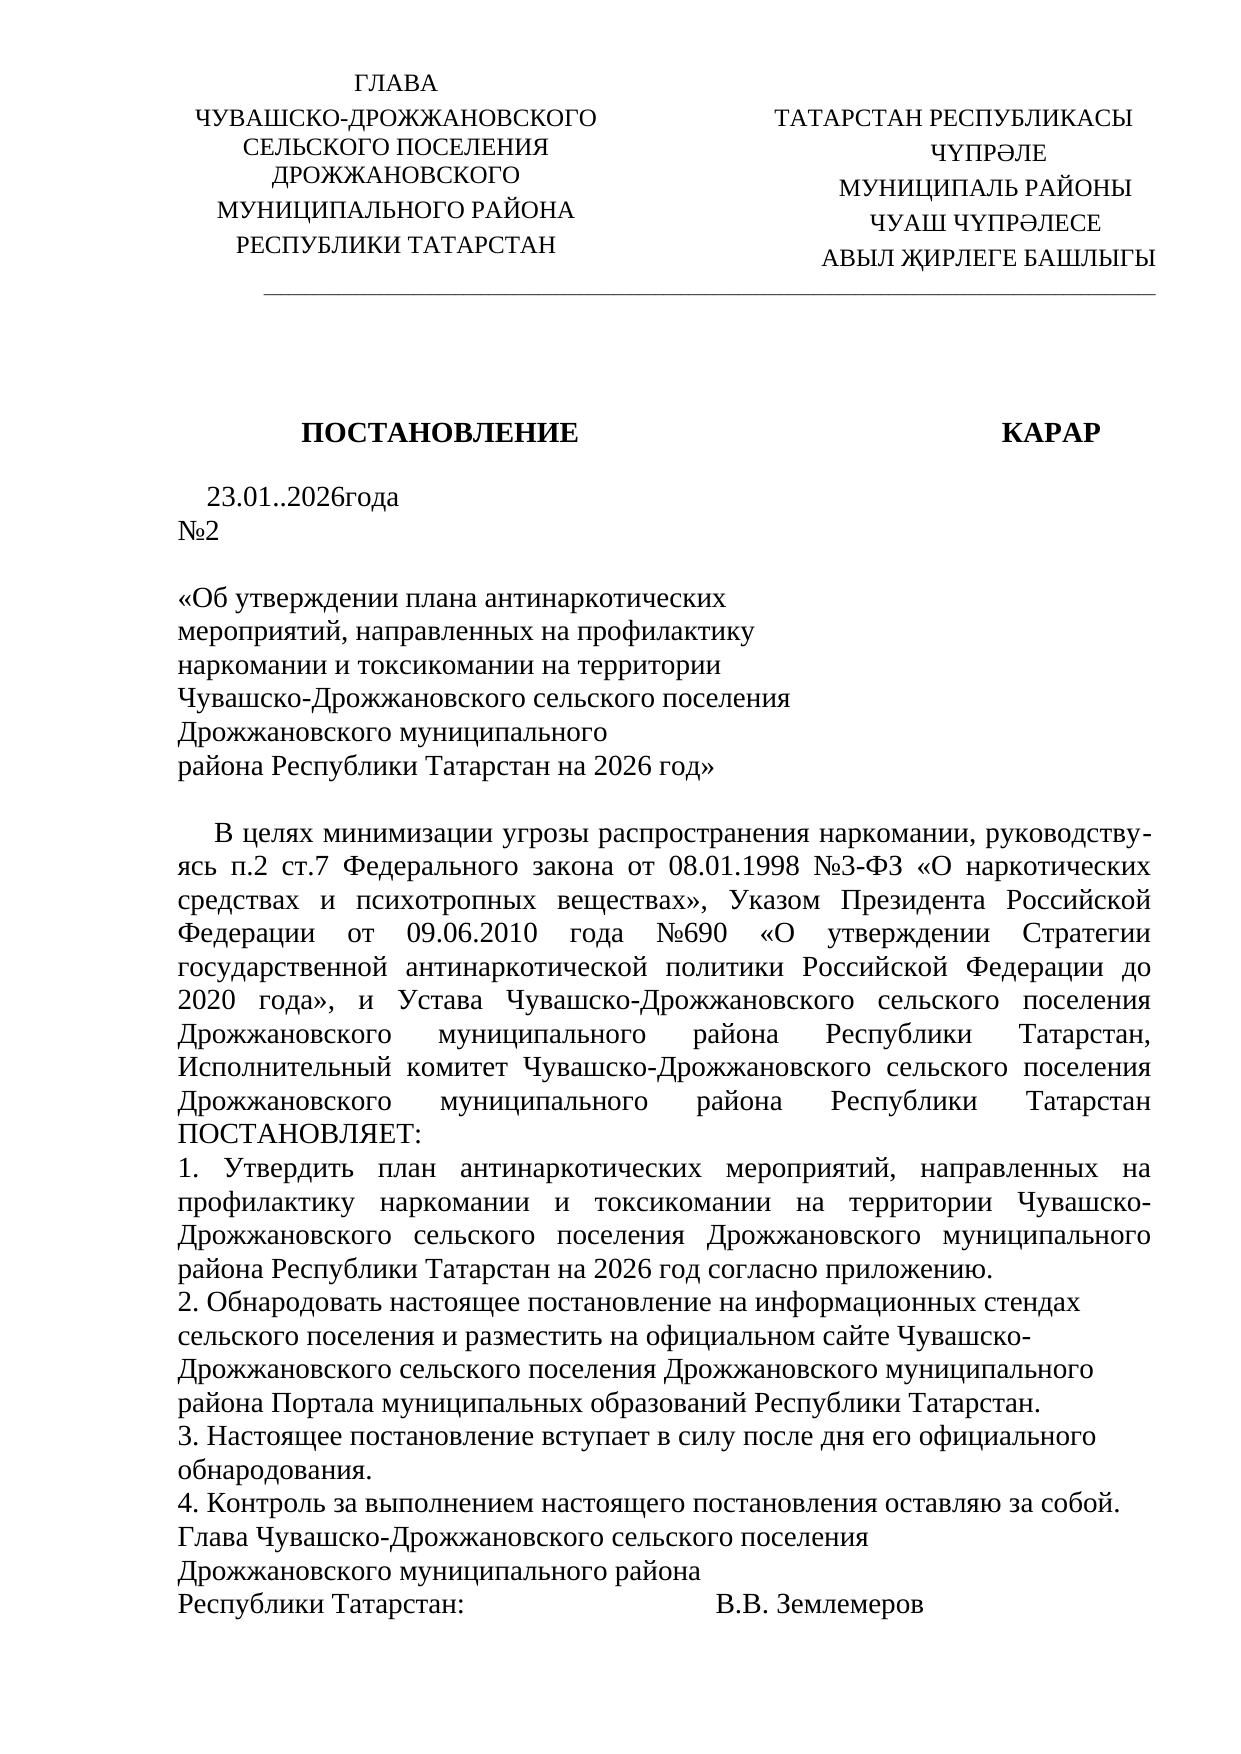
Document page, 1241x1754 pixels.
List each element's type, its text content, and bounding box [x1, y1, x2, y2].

text 23.01..2026года №2 [177, 479, 1163, 546]
text «Об утверждении плана антинаркотических [177, 580, 1152, 613]
table_cell [1168, 330, 1190, 365]
table_header ГЛАВА ЧУВАШСКО-ДРОЖЖАНОВСКОГО СЕЛЬСКОГО ПОСЕЛЕНИЯ ДРОЖЖАНОВСКОГО МУНИЦИПАЛЬНОГО РАЙОНА РЕСПУБЛИКИ ТАТАРСТАН [172, 33, 631, 278]
text 4. Контроль за выполнением настоящего постановления оставляю за собой. [177, 1486, 1152, 1519]
text Дрожжановского муниципального района [177, 1553, 1152, 1586]
text Глава Чувашско-Дрожжановского сельского поселения [177, 1519, 1152, 1553]
text Чувашско-Дрожжановского сельского поселения [177, 681, 1152, 714]
text 1. Утвердить план антинаркотических мероприятий, направленных на профилактику наркомании и токсикомании на территории Чувашско-Дрожжановского сельского поселения Дрожжановского муниципального района Республики Татарстан на 2026 год согласно приложению. [177, 1150, 1152, 1284]
table_header [139, 9, 161, 330]
text В целях минимизации угрозы распространения наркомании, руководству­ясь п.2 ст.7 Федерального закона от 08.01.1998 №3-ФЗ «О наркотических средствах и психотропных веществах», Указом Президента Российской Федерации от 09.06.2010 года №690 «О утверждении Стратегии государственной антинаркотической политики Россий­ской Федерации до 2020 года», и Устава Чувашско-Дрожжановского сельского поселения Дрожжановского муниципального района Республики Татарстан, Исполнительный ко­митет Чувашско-Дрожжановского сельского поселения Дрожжановского муниципального района Республики Татарстан ПОСТАНОВЛЯЕТ: [177, 815, 1152, 1150]
text Дрожжановского муниципального [177, 714, 1152, 748]
text мероприятий, направленных на профилактику [177, 613, 1152, 647]
text наркомании и токсикомании на территории [177, 647, 1152, 681]
table_header ТАТАРСТАН РЕСПУБЛИКАСЫ ЧҮПРӘЛЕ МУНИЦИПАЛЬ РАЙОНЫ ЧУАШ ЧҮПРӘЛЕСЕ АВЫЛ ҖИРЛЕГЕ БАШЛЫГЫ [763, 33, 1168, 278]
text 3. Настоящее постановление вступает в силу после дня его официального обнародования. [177, 1418, 1152, 1486]
text Республики Татарстан: В.В. Землемеров [177, 1586, 1152, 1620]
table_cell [139, 330, 161, 365]
text 2. Обнародовать настоящее постановление на информационных стендах сельского поселения и разместить на официальном сайте Чувашско-Дрожжановского сельского поселения Дрожжановского муниципального района Портала муниципальных образований Республики Татарстан. [177, 1284, 1152, 1418]
table_cell [161, 330, 1168, 365]
table_header ___________________________________________________________________________________________________________ [161, 9, 1168, 330]
table_header [631, 33, 763, 278]
text района Республики Татарстан на 2026 год» [177, 748, 1152, 781]
text ПОСТАНОВЛЕНИЕ КАРАР [177, 416, 1152, 449]
table_header [1168, 9, 1190, 330]
